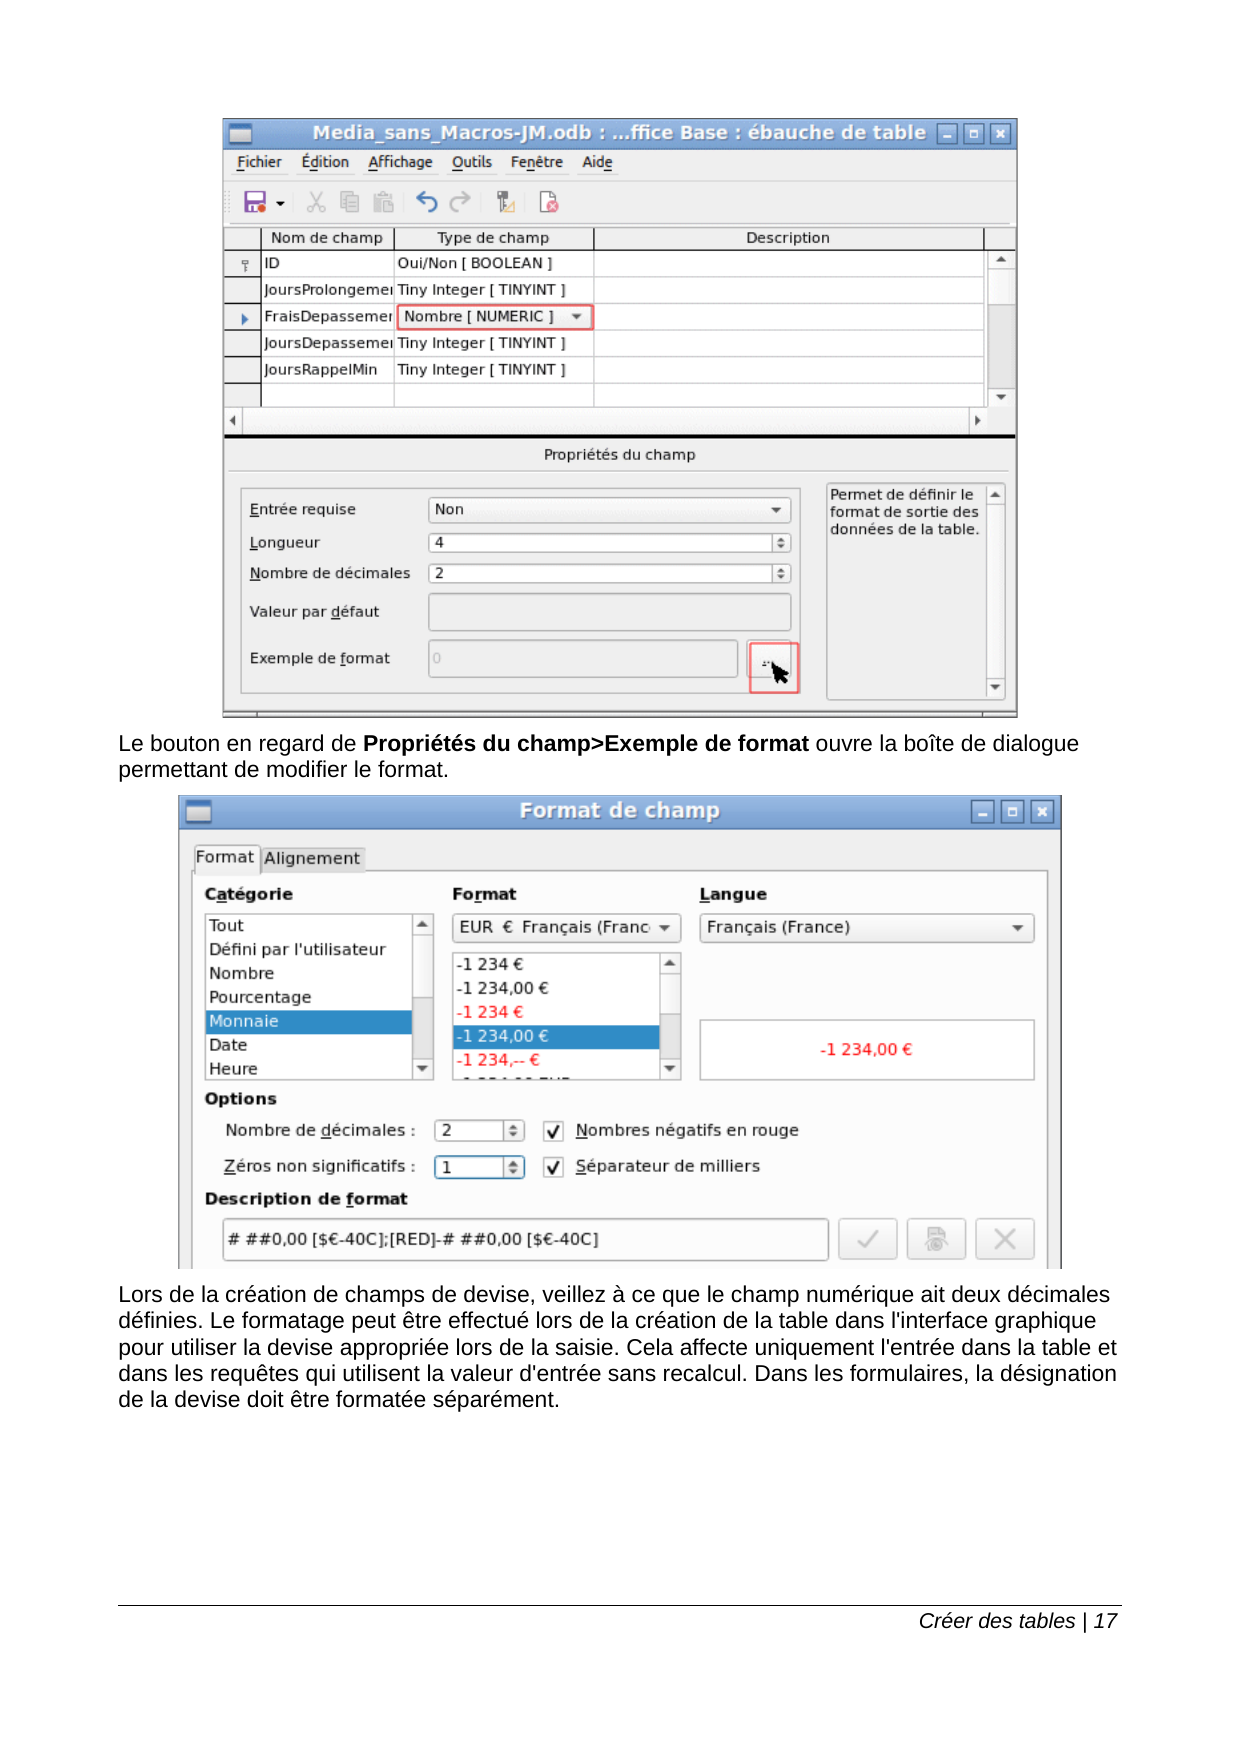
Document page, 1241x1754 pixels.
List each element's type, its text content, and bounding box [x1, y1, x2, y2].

picture [222, 118, 1018, 718]
text Lors de la création de champs de devise, veillez à ce que le champ numérique ait deux décimales définies. Le formatage peut être effectué lors de la création de la table dans l'interface graphique pour utiliser la devise appropriée lors de la saisie. Cela affecte uniquement l'entrée dans la table et dans les requêtes qui utilisent la valeur d'entrée sans recalcul. Dans les formulaires, la désignation de la devise doit être formatée séparément. [118, 1281, 1122, 1413]
text Le bouton en regard de Propriétés du champ>Exemple de format ouvre la boîte de dialogue permettant de modifier le format. [118, 730, 1122, 782]
